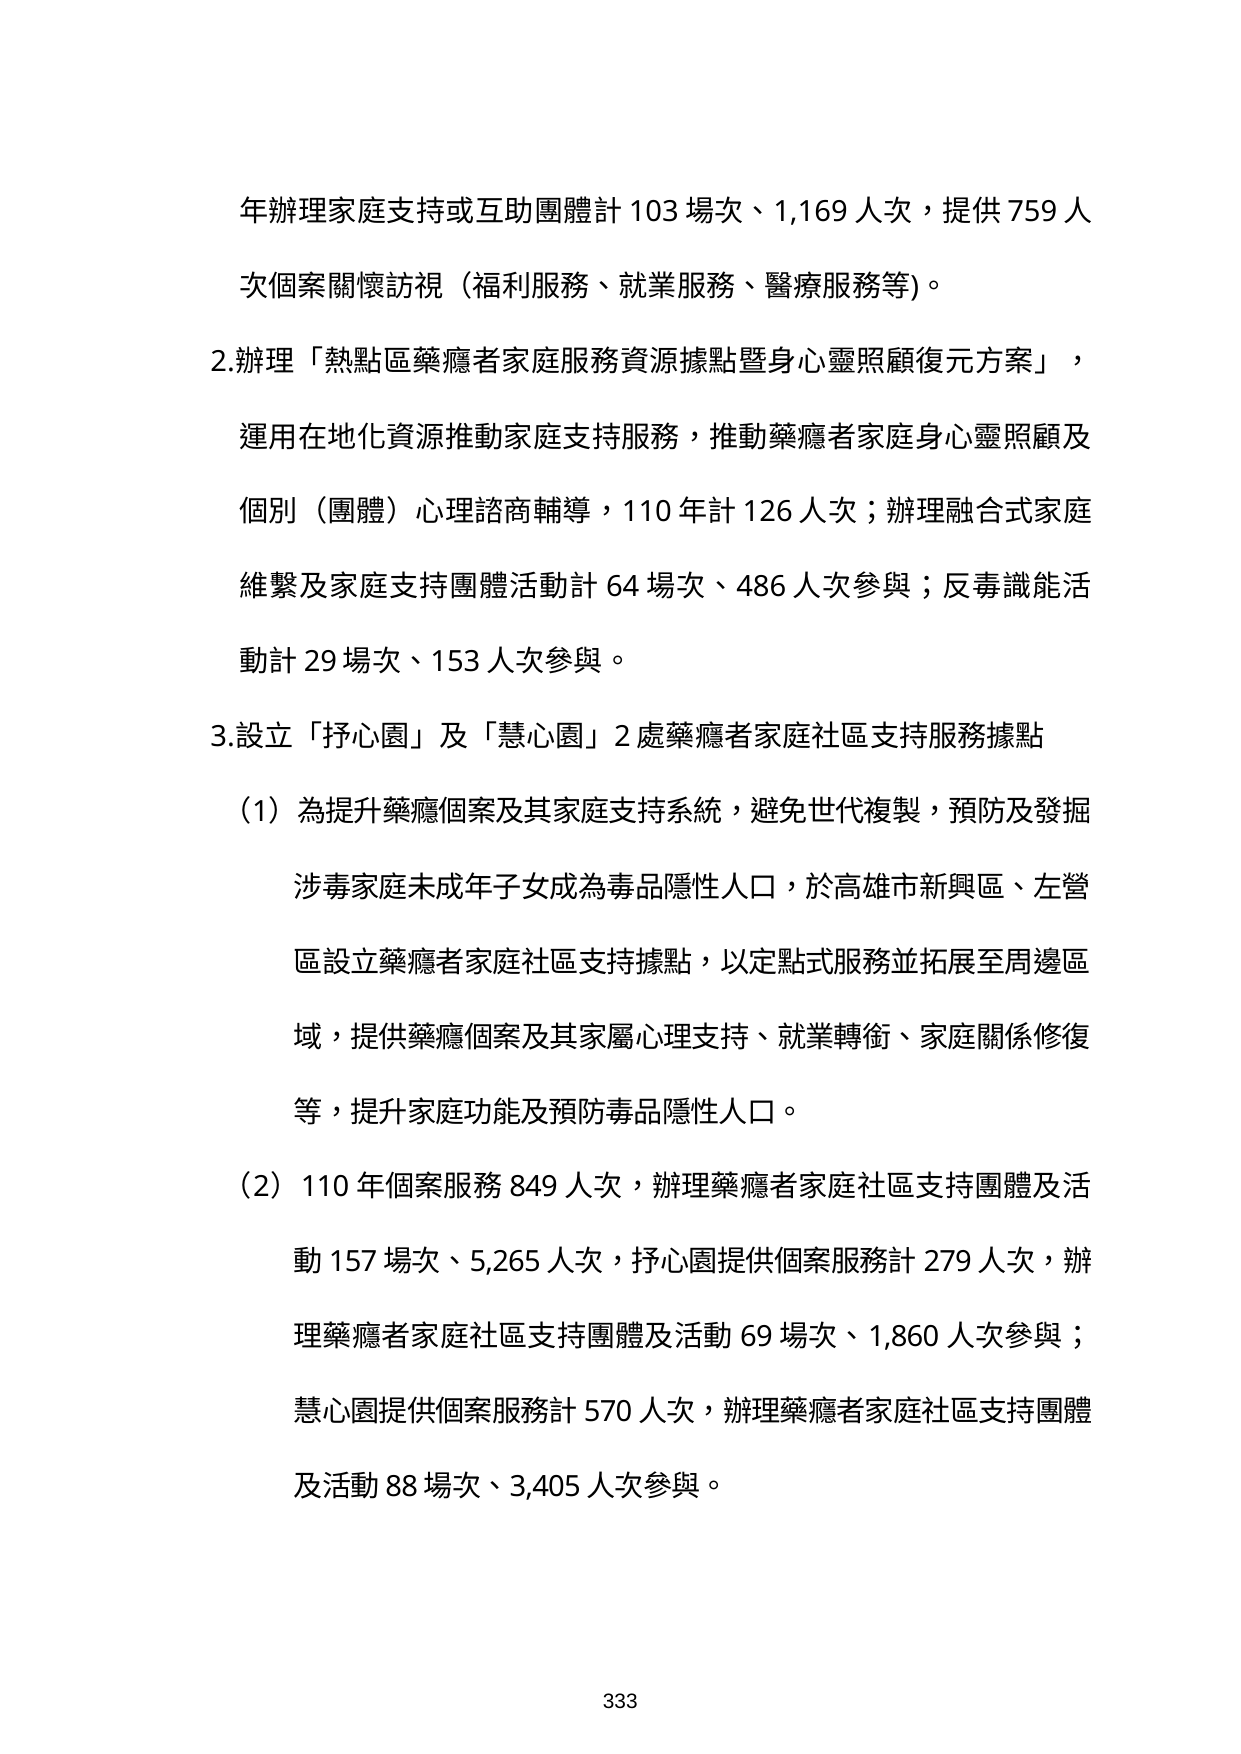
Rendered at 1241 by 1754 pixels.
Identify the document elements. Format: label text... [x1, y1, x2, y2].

text 年辦理家庭支持或互助團體計103場次、1,169人次，提供759人次個案關懷訪視（福利服務、就業服務、醫療服務等)。 [210, 164, 1092, 314]
text （2）110年個案服務849人次，辦理藥癮者家庭社區支持團體及活動157場次、5,265人次，抒心園提供個案服務計279人次，辦理藥癮者家庭社區支持團體及活動69場次、1,860人次參與；慧心園提供個案服務計570人次，辦理藥癮者家庭社區支持團體及活動88場次、3,405人次參與。 [223, 1139, 1092, 1514]
text 3.設立「抒心園」及「慧心園」2處藥癮者家庭社區支持服務據點 [210, 689, 1092, 764]
text 2.辦理「熱點區藥癮者家庭服務資源據點暨身心靈照顧復元方案」，運用在地化資源推動家庭支持服務，推動藥癮者家庭身心靈照顧及個別（團體）心理諮商輔導，110年計126人次；辦理融合式家庭維繫及家庭支持團體活動計64場次、486人次參與；反毒識能活動計29場次、153人次參與。 [210, 314, 1092, 689]
text （1）為提升藥癮個案及其家庭支持系統，避免世代複製，預防及發掘涉毒家庭未成年子女成為毒品隱性人口，於高雄市新興區、左營區設立藥癮者家庭社區支持據點，以定點式服務並拓展至周邊區域，提供藥癮個案及其家屬心理支持、就業轉銜、家庭關係修復等，提升家庭功能及預防毒品隱性人口。 [223, 764, 1092, 1139]
